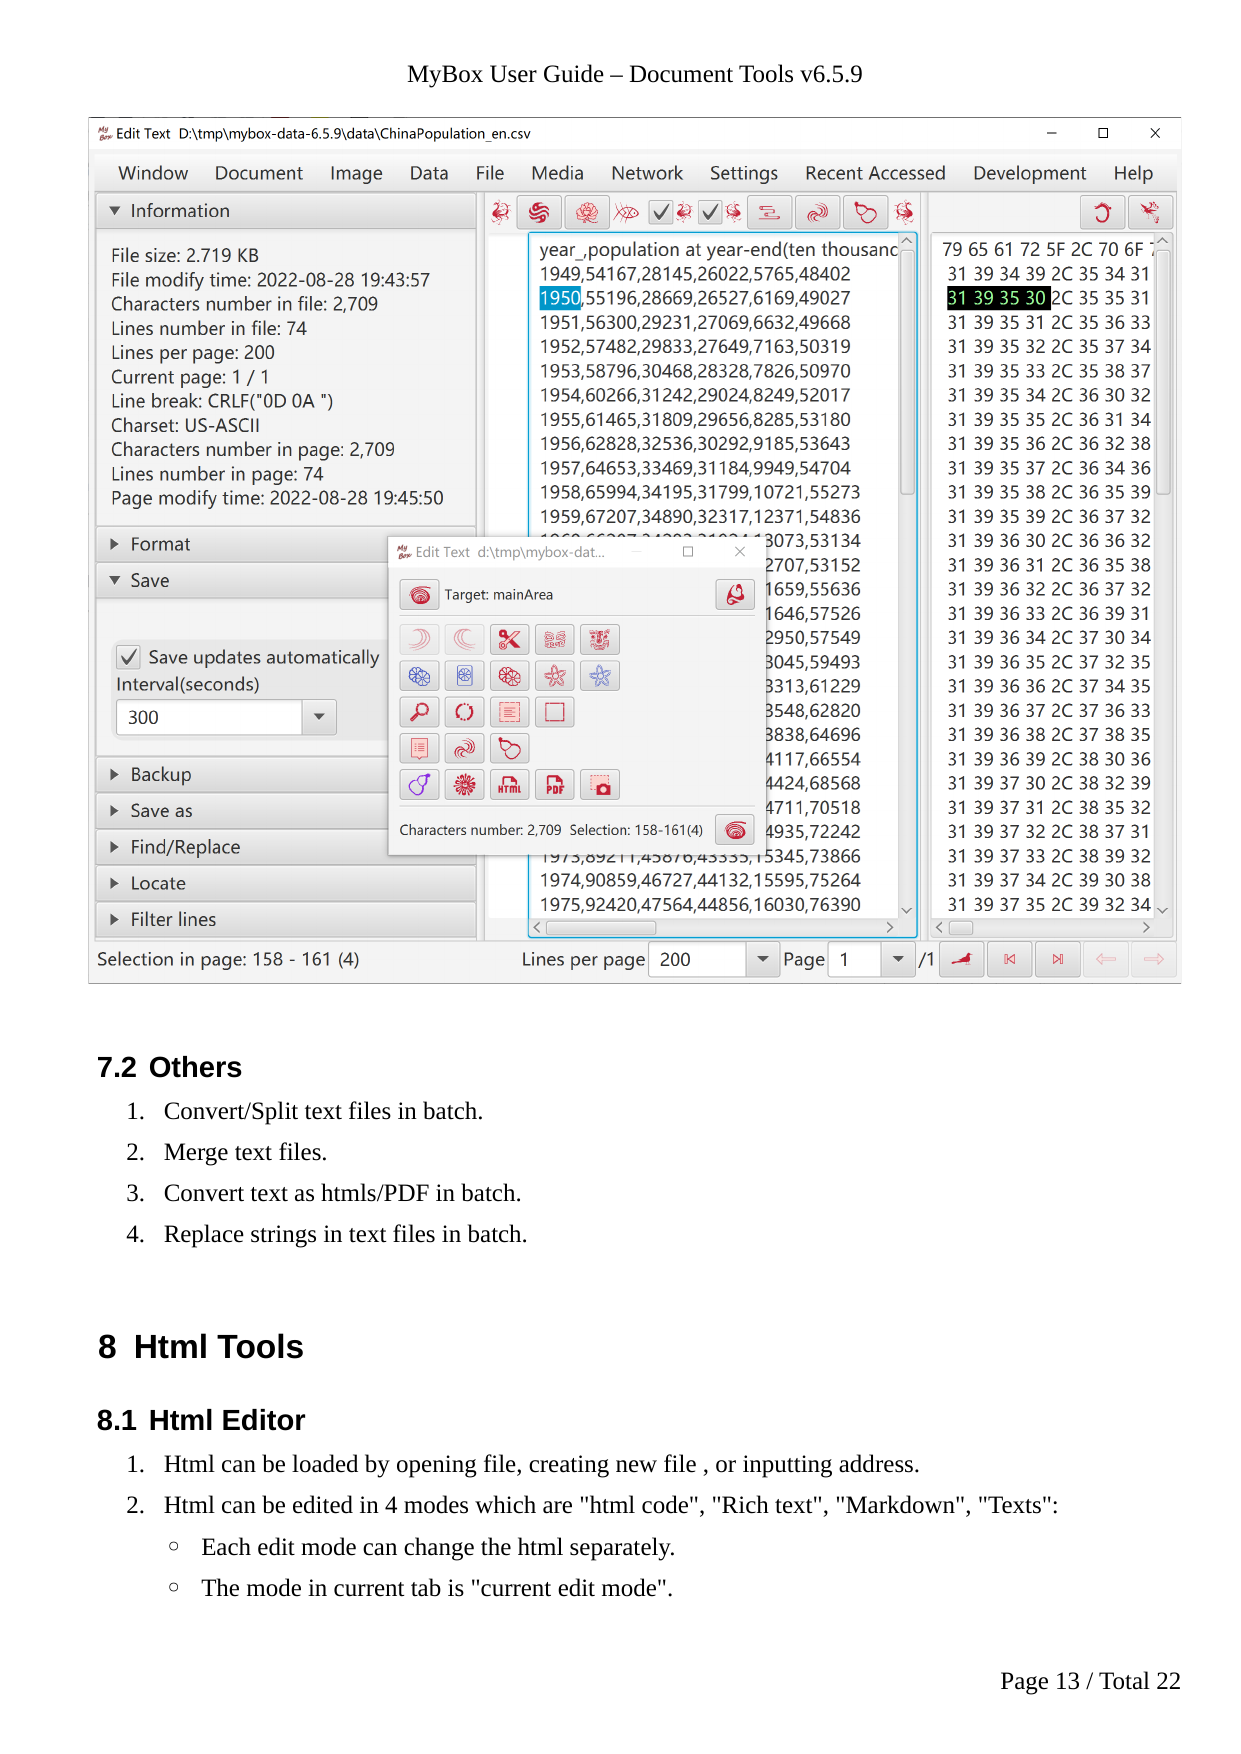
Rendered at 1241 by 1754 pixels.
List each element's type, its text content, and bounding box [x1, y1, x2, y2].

subtitle Html Tools [88, 1327, 1181, 1366]
list The mode in current tab is "current edit mode". [163, 1573, 1181, 1602]
list Convert/Split text files in batch. [126, 1096, 1181, 1124]
list Html can be loaded by opening file, creating new file , or inputting address. [126, 1449, 1181, 1478]
subtitle Others [88, 1050, 1181, 1083]
list Html can be edited in 4 modes which are "html code", "Rich text", "Markdown", "Texts": [126, 1491, 1181, 1519]
subtitle Html Editor [88, 1403, 1181, 1437]
list Each edit mode can change the html separately. [163, 1532, 1181, 1561]
list Replace strings in text files in batch. [126, 1219, 1181, 1248]
list Merge text files. [126, 1137, 1181, 1166]
picture [88, 117, 1182, 984]
list Convert text as htmls/PDF in batch. [126, 1178, 1181, 1207]
